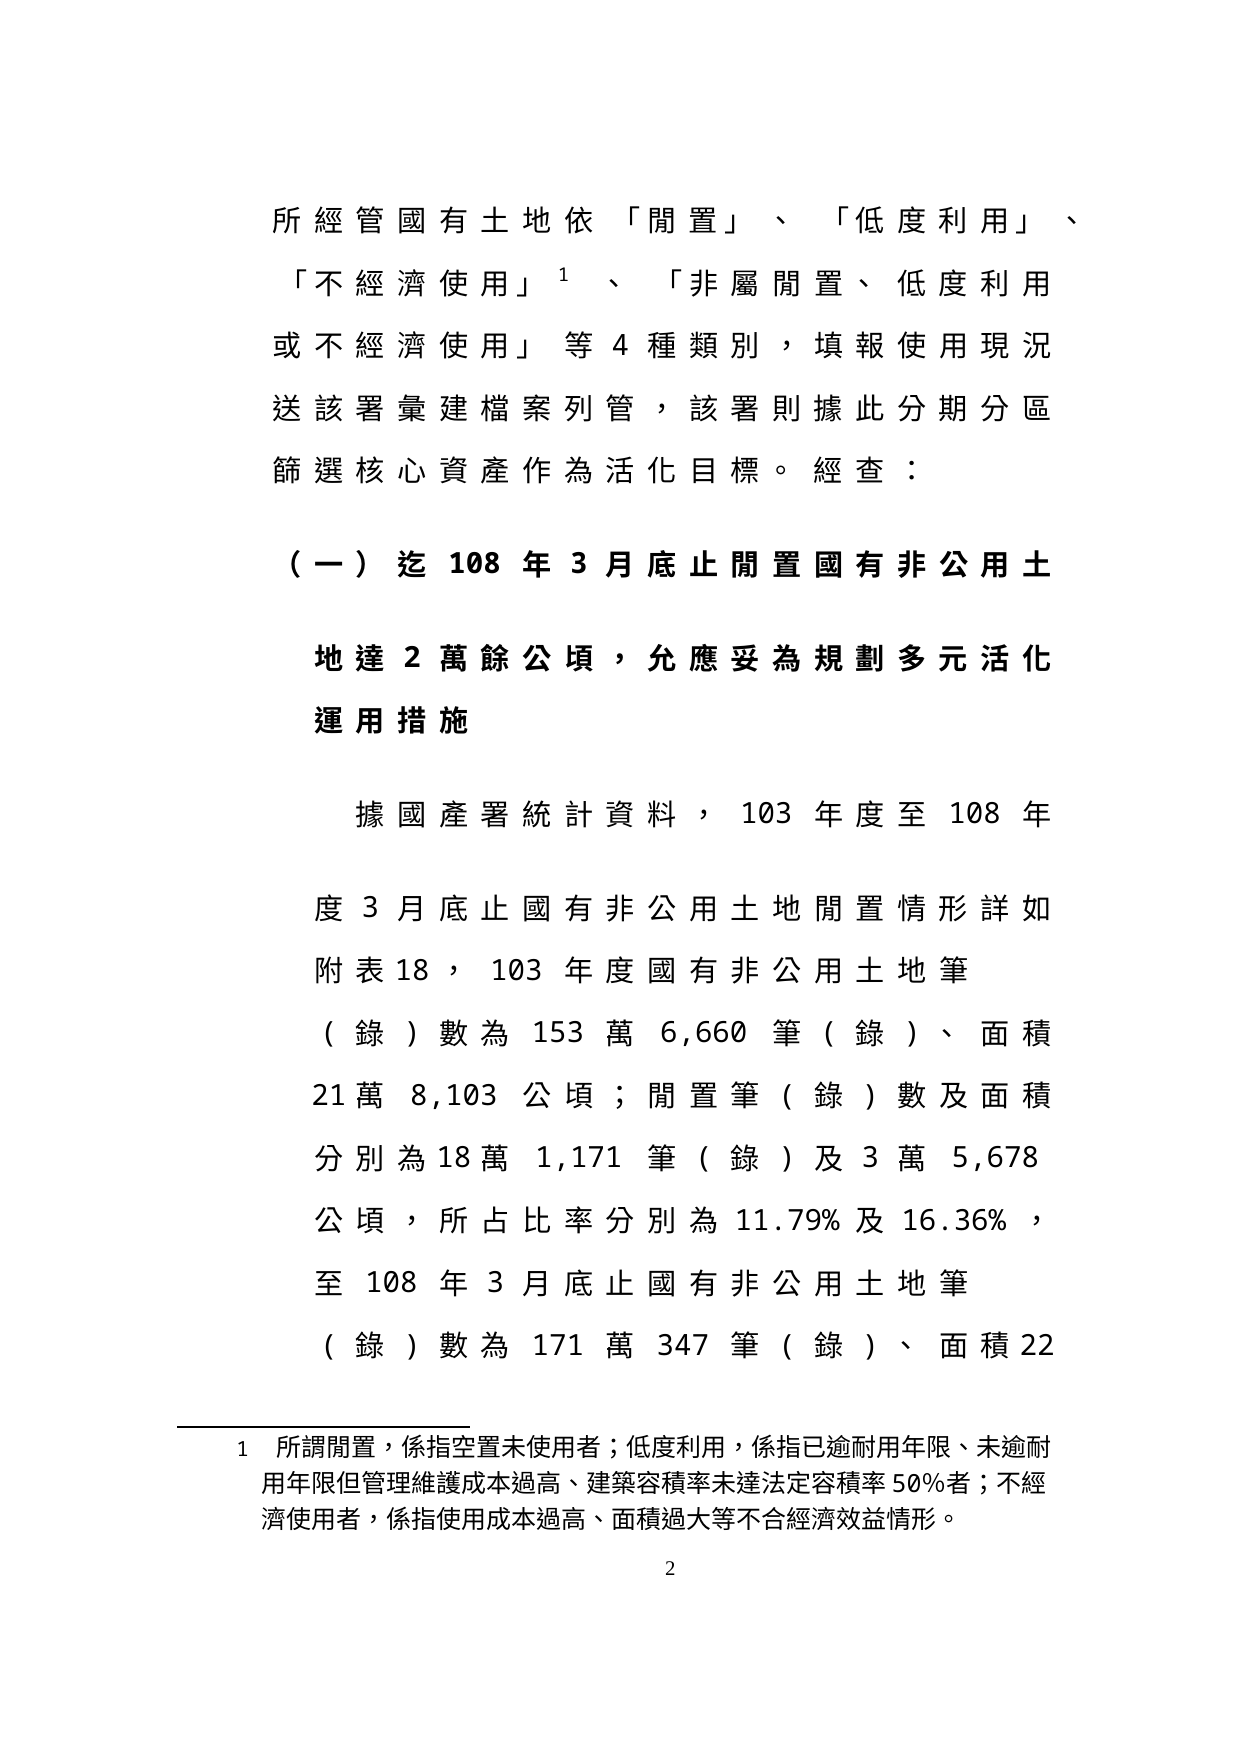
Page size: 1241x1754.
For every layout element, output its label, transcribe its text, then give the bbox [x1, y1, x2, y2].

text 據國產署統計資料，103年度至108年度3月底止國有非公用土地閒置情形詳如附表18，103年度國有非公用土地筆(錄)數為153萬6,660筆(錄)、面積21萬8,103公頃；閒置筆(錄)數及面積分別為18萬1,171筆(錄)及3萬5,678公頃，所占比率分別為11.79%及16.36%，至108年3月底止國有非公用土地筆(錄)數為171萬347筆(錄)、面積22萬436公頃；閒置筆(錄)數及面積分別為18萬8,857筆(錄)及2萬308公頃，所占比率分別為11.04%及9.21%，5年間閒置面積處理1萬5千餘公頃，尚有2萬餘公頃仍未處理，成效難謂理想。次依閒置土地分布情形表觀之(詳附表19)，截至108年3月底止，位處臺北市、新北市、桃園市、臺中市、臺南市及高雄市等6都之國有非公用土地處閒置者計有8萬240筆(錄)、面積為5,815公頃、價值644億餘元，其中閒置可建築用地計有3萬5,023筆(錄)、面積857公頃、價值480億餘元；其他縣市閒置土地亦有10萬8,617筆(錄)、面積1萬4,492公頃、價值223億餘元。若以其價值分析，六都之國有非公用閒置土地價值644億餘元，占全國868億餘元74.27%；而閒置可建築用地部分價值為480億餘元，占全國閒置可建築用地價值574億餘元83.71%，顯見閒置土地不乏位於精華地區者，亟待積極處理並妥為規劃多元活化運用措施。 [271, 740, 1058, 1365]
text 所謂閒置，係指空置未使用者；低度利用，係指已逾耐用年限、未逾耐用年限但管理維護成本過高、建築容積率未達法定容積率50％者；不經濟使用者，係指使用成本過高、面積過大等不合經濟效益情形。 [236, 1427, 1063, 1536]
text （一）迄108年3月底止閒置國有非公用土地達2萬餘公頃，允應妥為規劃多元活化運用措施 [227, 490, 1058, 740]
text 大面積國有土地受限於101年1月1月修正公布之國產法第53條「面積超過1,650平方公尺以上國有土地不得標售」之規定，為創造其使用價值增裕國庫收入，財政部針對「大面積國有建築用地（中央機關經管單筆或毗鄰合計面積超過500坪者）」列為國有公用不動產清理活化之核心資產，陸續納入加強國有財產活化運用相關計畫中。復為瞭解各機關經管國有公用財產之管理使用及活化運用情形，國產署每年訂定「國有公用財產管理情形檢核計畫」，由各管理機關清查所經管國有土地依「閒置」、「低度利用」、「不經濟使用」、「非屬閒置、低度利用或不經濟使用」等4種類別，填報使用現況送該署彙建檔案列管，該署則據此分期分區篩選核心資產作為活化目標。經查： [242, 177, 1058, 490]
